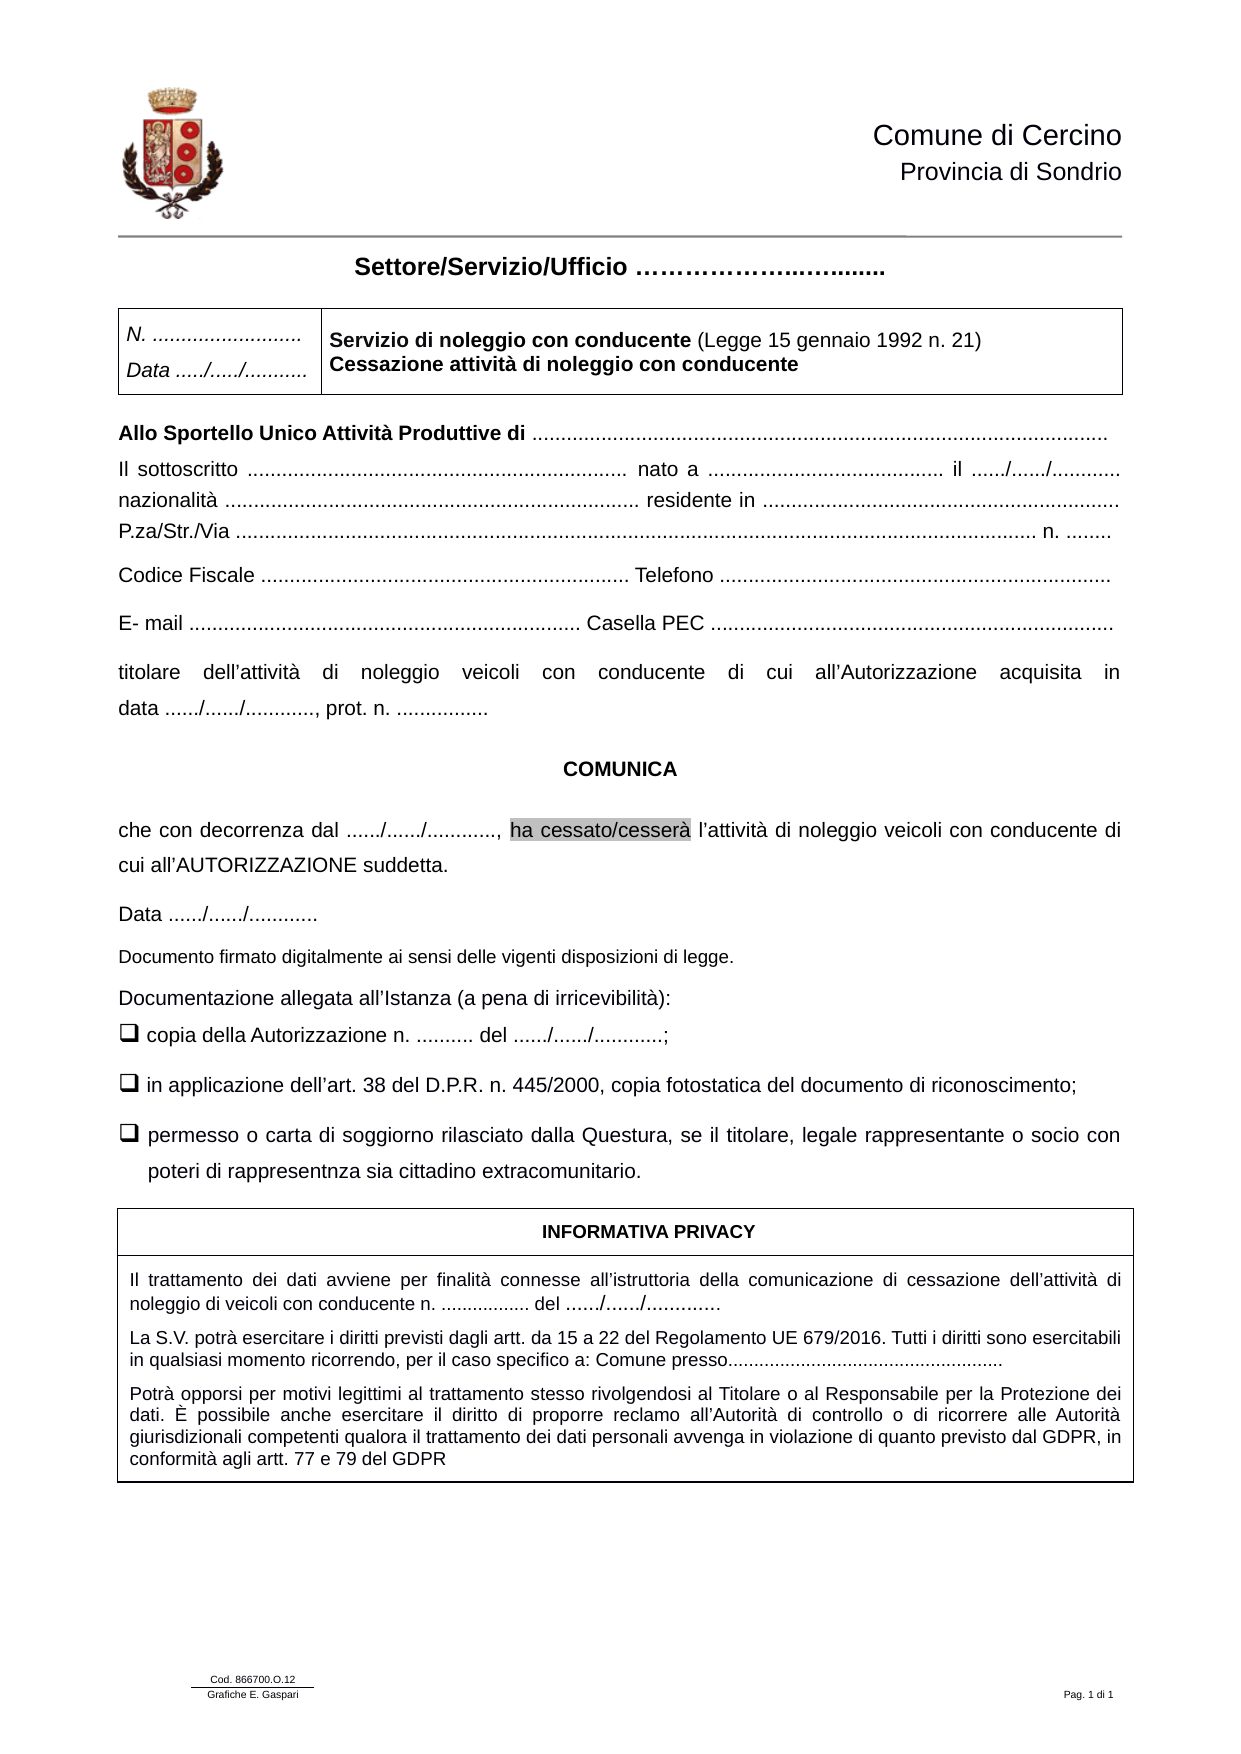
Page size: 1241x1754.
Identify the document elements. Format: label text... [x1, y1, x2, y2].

text Documento firmato digitalmente ai sensi delle vigenti disposizioni di legge. [118, 945, 1122, 967]
picture [122, 87, 224, 219]
text E- mail .................................................................... Casella PEC ...................................................................... [118, 611, 1122, 635]
table_header Servizio di noleggio con conducente (Legge 15 gennaio 1992 n. 21) Cessazione attività di noleggio con conducente [322, 309, 1122, 394]
table_cell Il trattamento dei dati avviene per finalità connesse all’istruttoria della comunicazione di cessazione dell’attività di noleggio di veicoli con conducente n. ................. del ....../....../............. La S.V. potrà esercitare i diritti previsti dagli artt. da 15 a 22 del Regolamento UE 679/2016. Tutti i diritti sono esercitabili in qualsiasi momento ricorrendo, per il caso specifico a: Comune presso..................................................... Potrà opporsi per motivi legittimi al trattamento stesso rivolgendosi al Titolare o al Responsabile per la Protezione dei dati. È possibile anche esercitare il diritto di proporre reclamo all’Autorità di controllo o di ricorrere alle Autorità giurisdizionali competenti qualora il trattamento dei dati personali avvenga in violazione di quanto previsto dal GDPR, in conformità agli artt. 77 e 79 del GDPR [118, 1256, 1133, 1481]
text COMUNICA [118, 756, 1122, 780]
text Data ....../....../............ [118, 902, 1122, 926]
text Codice Fiscale ................................................................ Telefono .................................................................... [118, 563, 1122, 587]
text titolare dell’attività di noleggio veicoli con conducente di cui all’Autorizzazione acquisita in data ....../....../............, prot. n. ................ [118, 659, 1122, 719]
table_header N. .......................... Data ...../...../........... [119, 309, 321, 394]
subtitle  permesso o carta di soggiorno rilasciato dalla Questura, se il titolare, legale rappresentante o socio con poteri di rappresentnza sia cittadino extracomunitario. [118, 1122, 1122, 1183]
text Allo Sportello Unico Attività Produttive di .................................................................................................... [118, 420, 1122, 444]
subtitle  in applicazione dell’art. 38 del D.P.R. n. 445/2000, copia fotostatica del documento di riconoscimento; [118, 1072, 1122, 1097]
text Settore/Servizio/Ufficio ………………...…........ [118, 252, 1122, 281]
text Comune di Cercino [224, 118, 1122, 152]
text Il sottoscritto .................................................................. nato a ......................................... il ....../....../............ nazionalità ........................................................................ residente in .............................................................. P.za/Str./Via ........................................................................................................................................... n. ........ [118, 457, 1122, 543]
text Provincia di Sondrio [224, 157, 1122, 185]
table_header INFORMATIVA PRIVACY [118, 1209, 1133, 1255]
subtitle  copia della Autorizzazione n. .......... del ....../....../............; [118, 1022, 1122, 1047]
text che con decorrenza dal ....../....../............, ha cessato/cesserà l’attività di noleggio veicoli con conducente di cui all’AUTORIZZAZIONE suddetta. [118, 817, 1122, 877]
text Documentazione allegata all’Istanza (a pena di irricevibilità): [118, 986, 1122, 1010]
